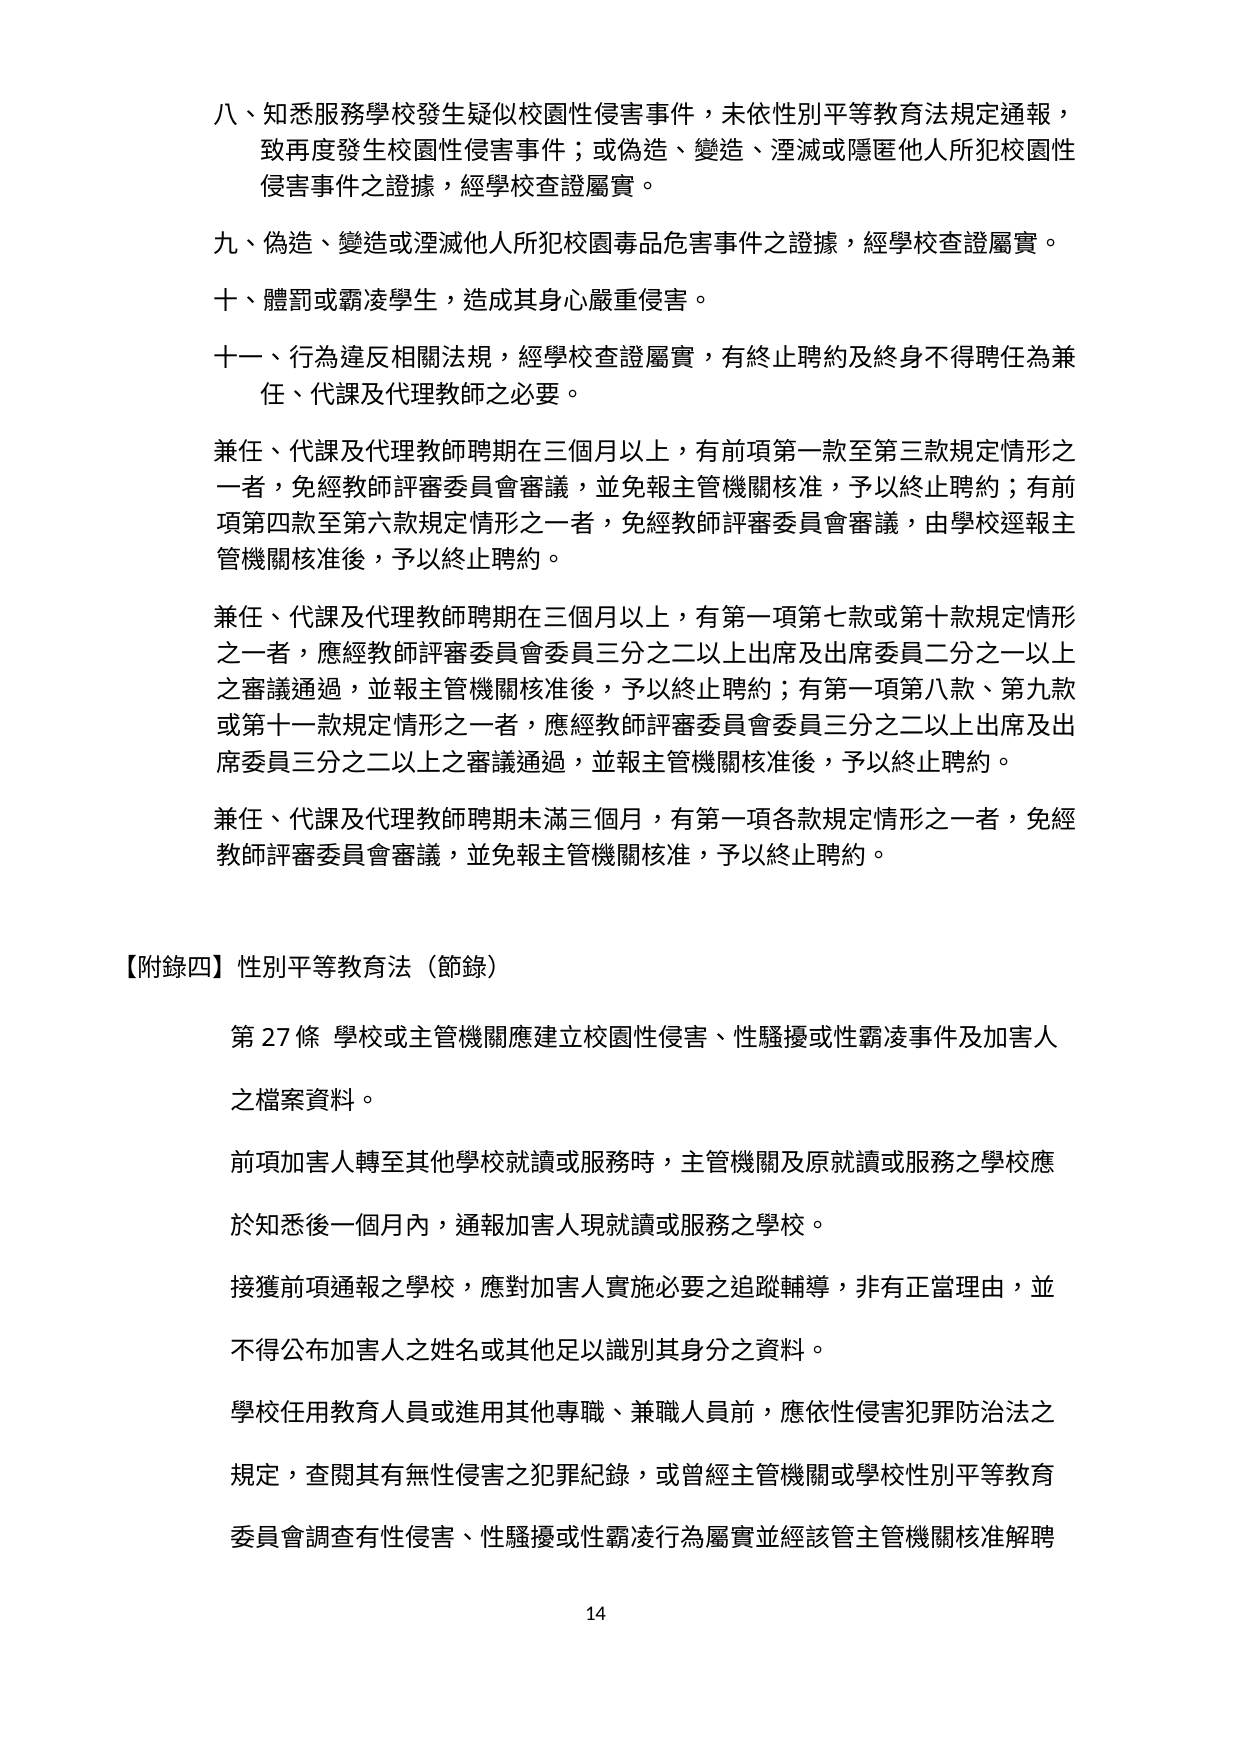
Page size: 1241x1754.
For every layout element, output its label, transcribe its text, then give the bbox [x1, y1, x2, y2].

text 接獲前項通報之學校，應對加害人實施必要之追蹤輔導，非有正當理由，並不得公布加害人之姓名或其他足以識別其身分之資料。 [231, 1244, 1078, 1369]
text 第27條 學校或主管機關應建立校園性侵害、性騷擾或性霸凌事件及加害人之檔案資料。 [231, 994, 1078, 1119]
text 兼任、代課及代理教師聘期未滿三個月，有第一項各款規定情形之一者，免經教師評審委員會審議，並免報主管機關核准，予以終止聘約。 [213, 799, 1078, 872]
text 兼任、代課及代理教師聘期在三個月以上，有前項第一款至第三款規定情形之一者，免經教師評審委員會審議，並免報主管機關核准，予以終止聘約；有前項第四款至第六款規定情形之一者，免經教師評審委員會審議，由學校逕報主管機關核准後，予以終止聘約。 [213, 431, 1078, 576]
text 十、體罰或霸凌學生，造成其身心嚴重侵害。 [213, 281, 1078, 317]
text 八、知悉服務學校發生疑似校園性侵害事件，未依性別平等教育法規定通報，致再度發生校園性侵害事件；或偽造、變造、湮滅或隱匿他人所犯校園性侵害事件之證據，經學校查證屬實。 [213, 94, 1078, 203]
text 前項加害人轉至其他學校就讀或服務時，主管機關及原就讀或服務之學校應於知悉後一個月內，通報加害人現就讀或服務之學校。 [231, 1119, 1078, 1244]
text 學校任用教育人員或進用其他專職、兼職人員前，應依性侵害犯罪防治法之規定，查閱其有無性侵害之犯罪紀錄，或曾經主管機關或學校性別平等教育委員會調查有性侵害、性騷擾或性霸凌行為屬實並經該管主管機關核准解聘 [231, 1369, 1078, 1557]
text 十一、行為違反相關法規，經學校查證屬實，有終止聘約及終身不得聘任為兼任、代課及代理教師之必要。 [213, 338, 1078, 410]
text 兼任、代課及代理教師聘期在三個月以上，有第一項第七款或第十款規定情形之一者，應經教師評審委員會委員三分之二以上出席及出席委員二分之一以上之審議通過，並報主管機關核准後，予以終止聘約；有第一項第八款、第九款或第十一款規定情形之一者，應經教師評審委員會委員三分之二以上出席及出席委員三分之二以上之審議通過，並報主管機關核准後，予以終止聘約。 [213, 597, 1078, 778]
text 九、偽造、變造或湮滅他人所犯校園毒品危害事件之證據，經學校查證屬實。 [213, 224, 1078, 260]
text 【附錄四】性別平等教育法（節錄） [112, 947, 1078, 984]
